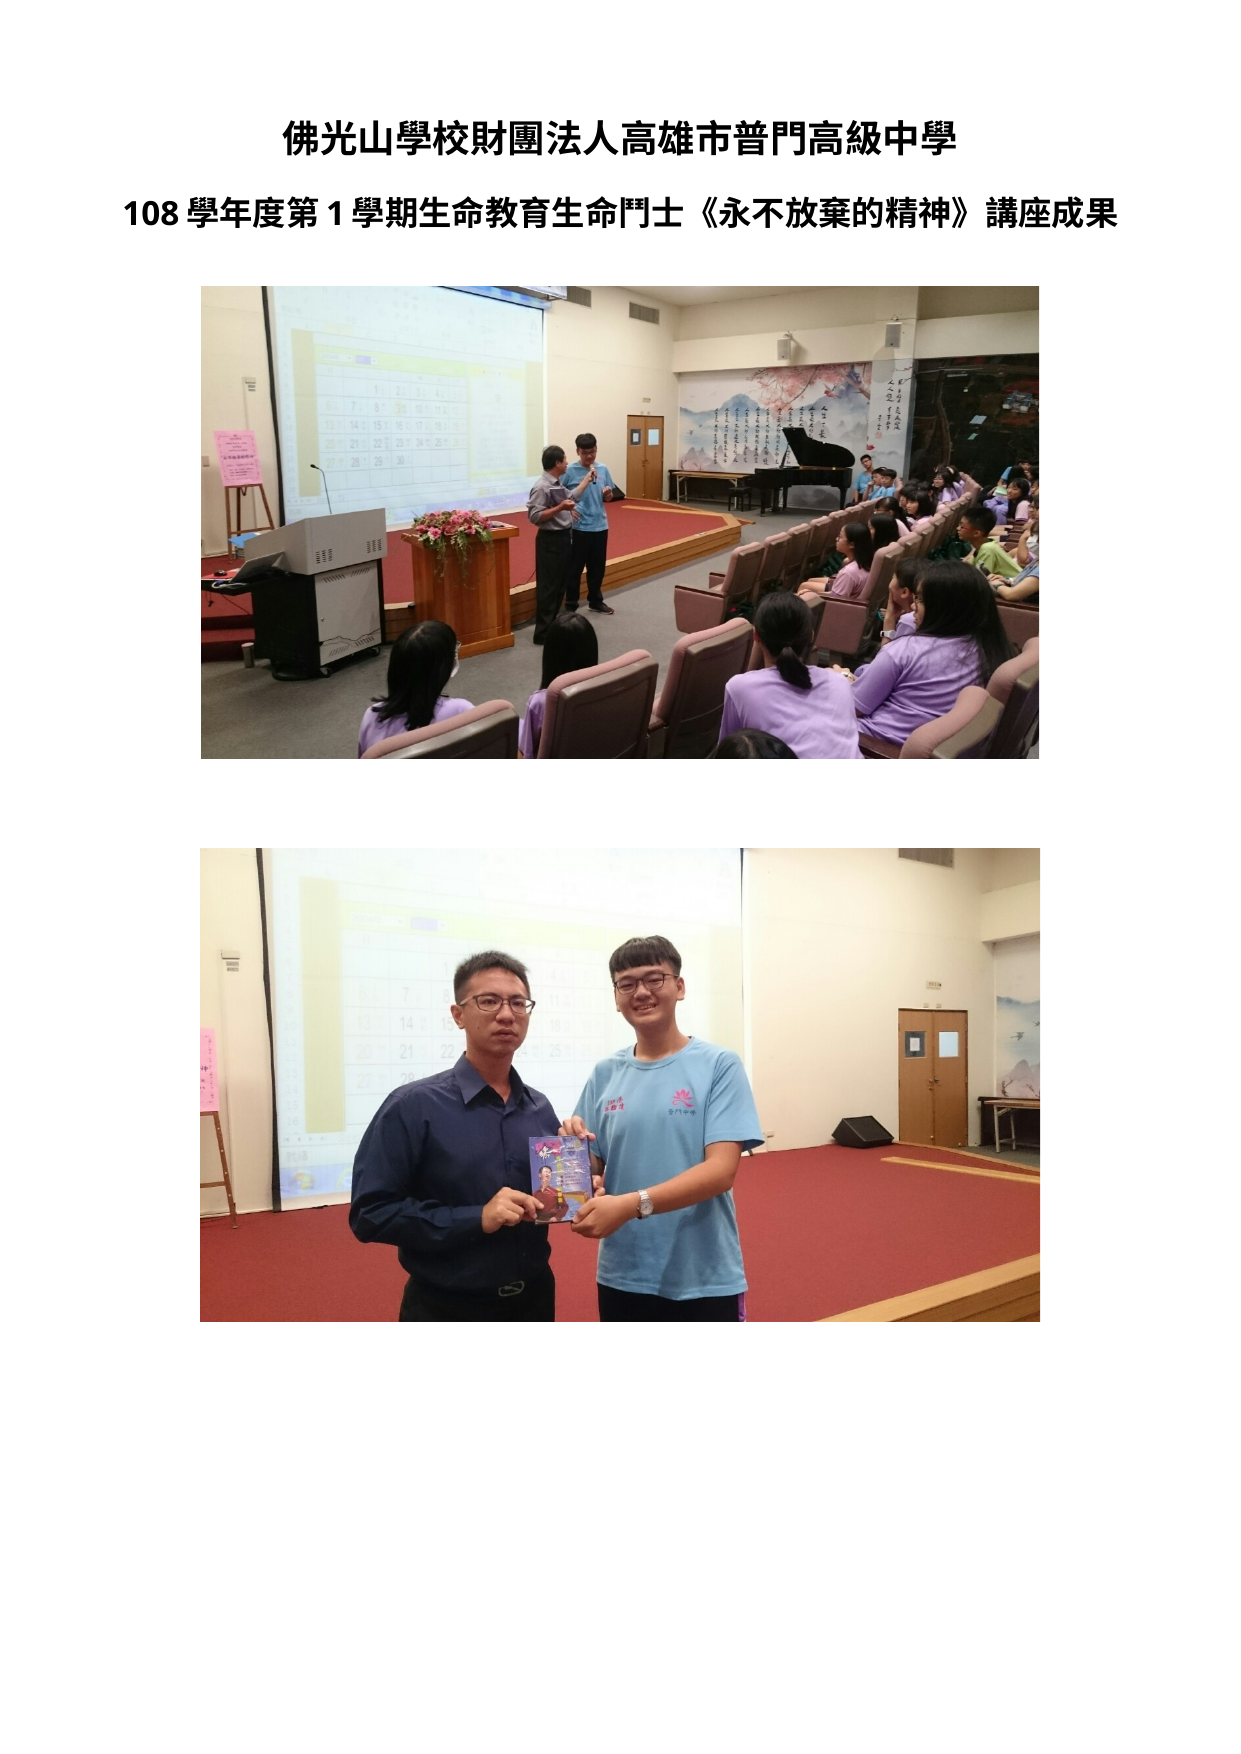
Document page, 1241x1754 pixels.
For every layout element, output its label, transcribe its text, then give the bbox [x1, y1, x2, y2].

picture [201, 286, 1040, 759]
text 佛光山學校財團法人高雄市普門高級中學 [118, 99, 1122, 174]
picture [200, 848, 1041, 1322]
text 108學年度第1學期生命教育生命鬥士《永不放棄的精神》講座成果 [118, 174, 1122, 249]
